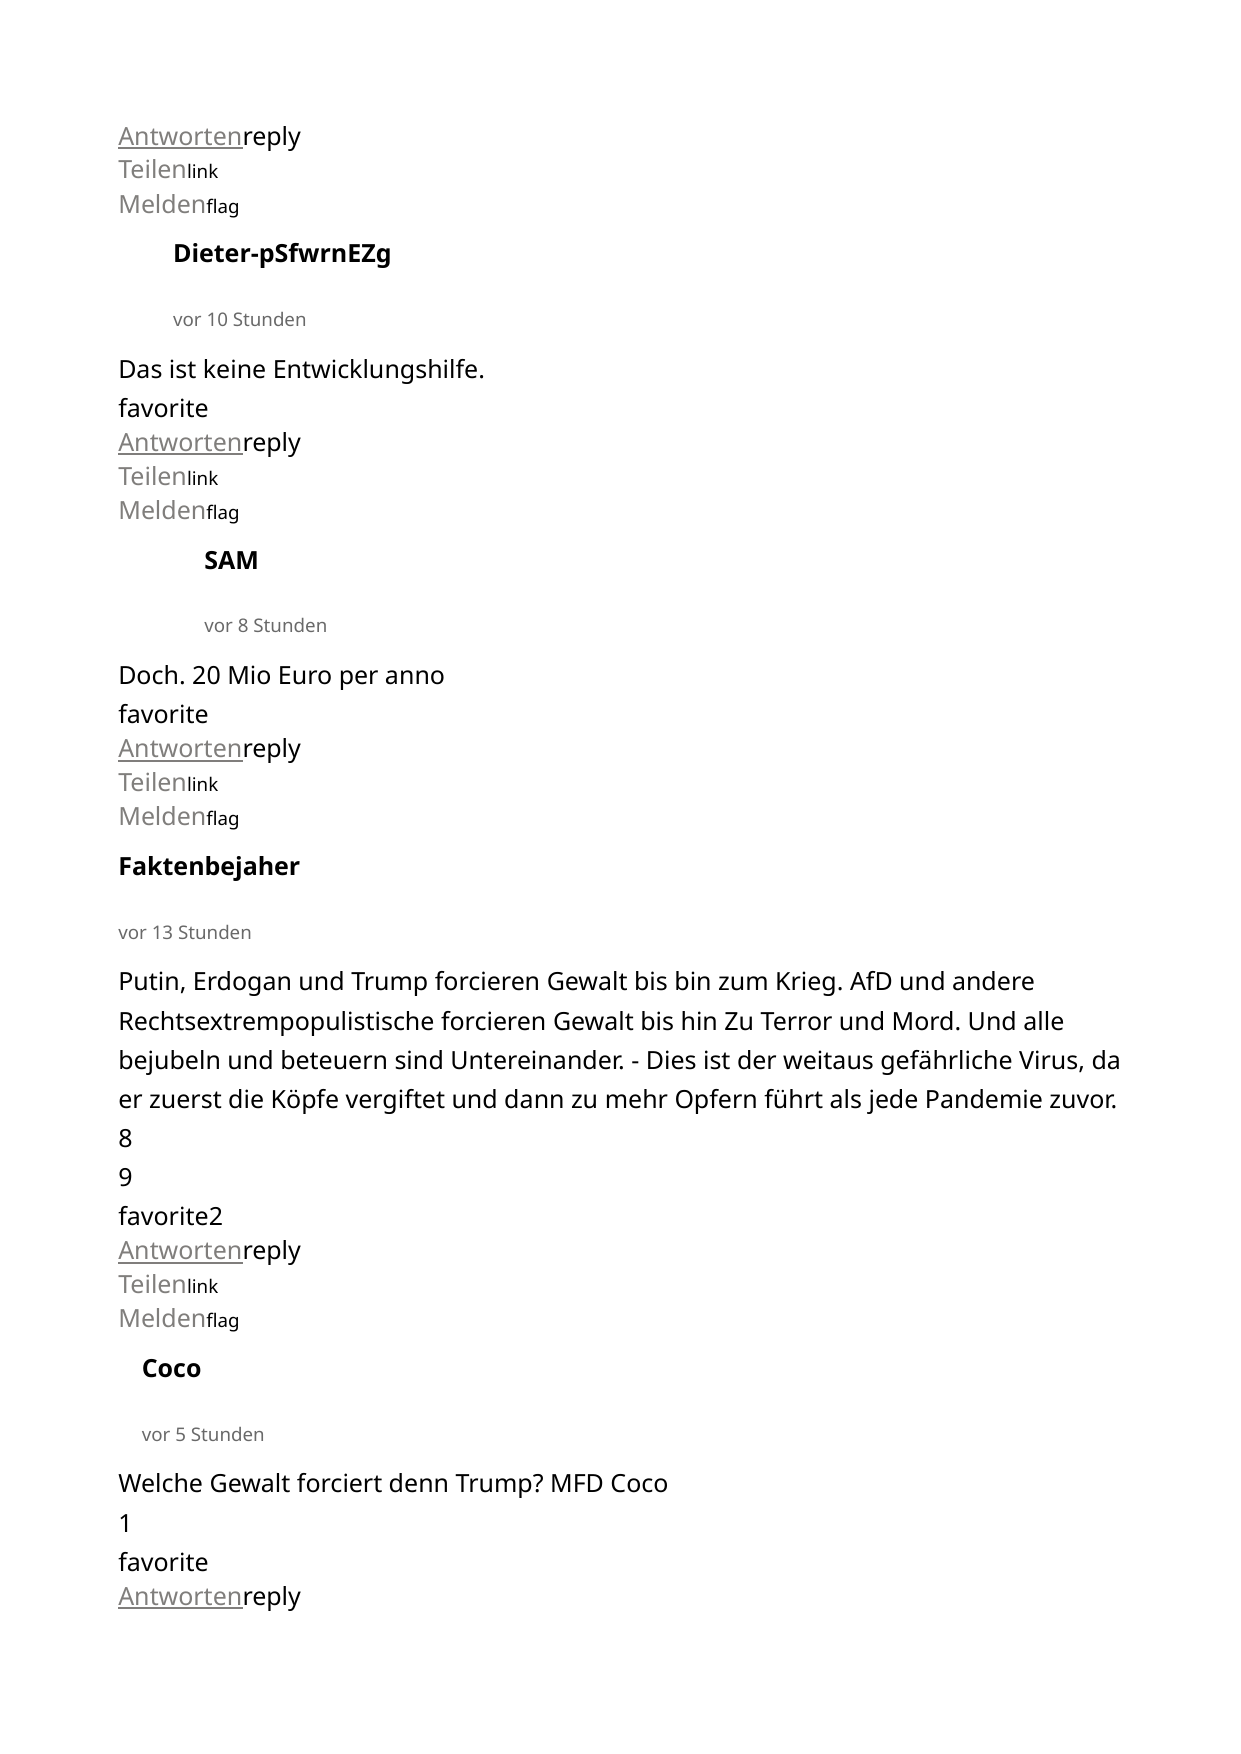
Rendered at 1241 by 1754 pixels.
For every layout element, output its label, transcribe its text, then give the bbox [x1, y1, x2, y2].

text favorite [118, 1544, 1122, 1578]
text Welche Gewalt forciert denn Trump? MFD Coco [118, 1466, 1122, 1500]
text Meldenflag [118, 186, 1122, 220]
text Das ist keine Entwicklungshilfe. [118, 351, 1122, 385]
text Teilenlink [118, 458, 1122, 493]
text 9 [118, 1160, 1122, 1194]
text Putin, Erdogan und Trump forcieren Gewalt bis bin zum Krieg. AfD und andere Rechtsextrempopulistische forcieren Gewalt bis hin Zu Terror und Mord. Und alle bejubeln und beteuern sind Untereinander. - Dies ist der weitaus gefährliche Virus, da er zuerst die Köpfe vergiftet und dann zu mehr Opfern führt als jede Pandemie zuvor. [118, 964, 1122, 1116]
text Antwortenreply [118, 118, 1122, 152]
text SAM [204, 542, 1114, 576]
text Teilenlink [118, 1267, 1122, 1301]
text Antwortenreply [118, 424, 1122, 458]
text 1 [118, 1505, 1122, 1539]
text Meldenflag [118, 1301, 1122, 1335]
text vor 10 Stunden [173, 306, 1117, 332]
text Teilenlink [118, 152, 1122, 186]
text Teilenlink [118, 765, 1122, 799]
text vor 13 Stunden [118, 919, 1117, 944]
text Coco [142, 1351, 1114, 1385]
text Antwortenreply [118, 1233, 1122, 1267]
text vor 5 Stunden [142, 1421, 1117, 1447]
text Faktenbejaher [118, 849, 1114, 883]
text Dieter-pSfwrnEZg [173, 236, 1114, 270]
text 8 [118, 1121, 1122, 1155]
text Doch. 20 Mio Euro per anno [118, 658, 1122, 692]
text Meldenflag [118, 493, 1122, 527]
text Antwortenreply [118, 1578, 1122, 1613]
text vor 8 Stunden [204, 613, 1117, 638]
text Antwortenreply [118, 731, 1122, 765]
text favorite2 [118, 1199, 1122, 1233]
text favorite [118, 697, 1122, 731]
text Meldenflag [118, 799, 1122, 833]
text favorite [118, 390, 1122, 424]
